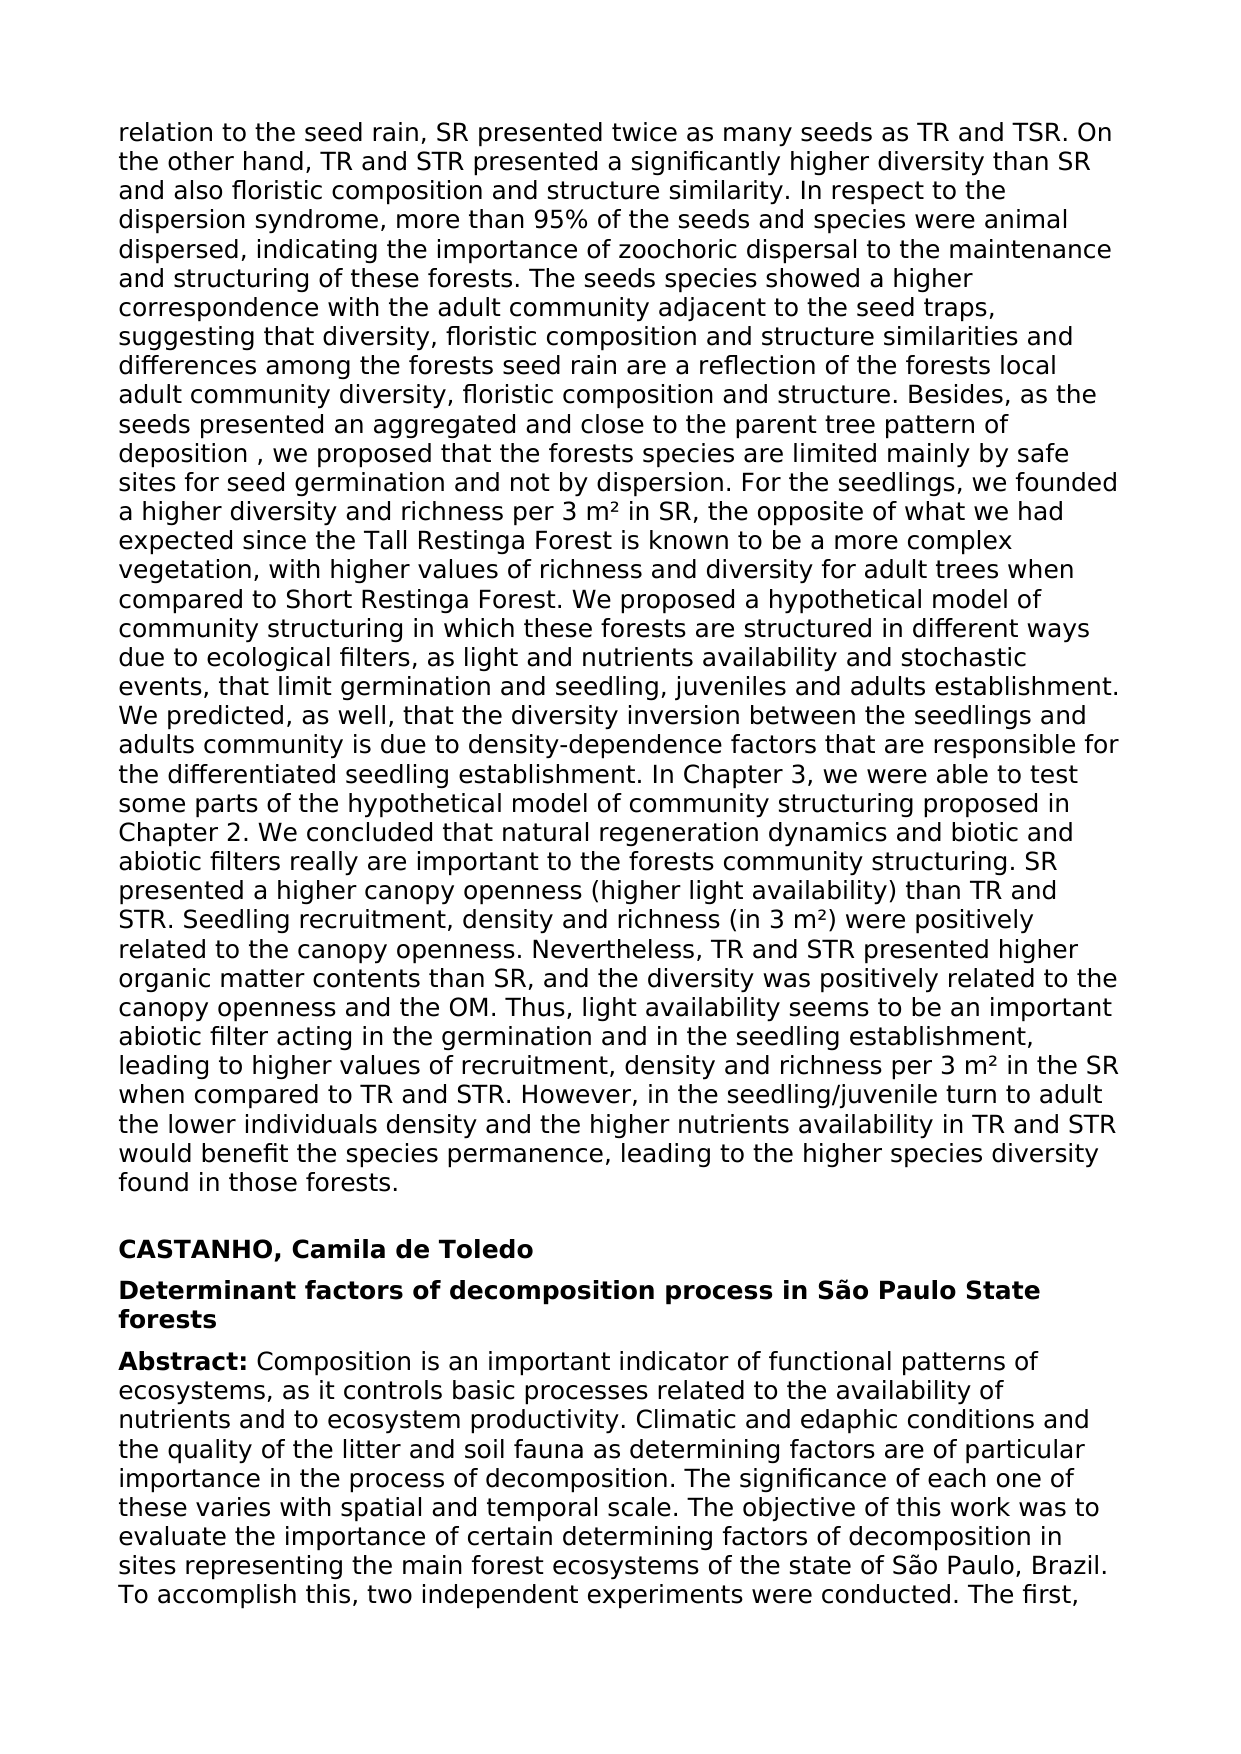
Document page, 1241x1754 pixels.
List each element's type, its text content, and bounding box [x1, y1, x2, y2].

text Abstract: Composition is an important indicator of functional patterns of ecosystems, as it controls basic processes related to the availability of nutrients and to ecosystem productivity. Climatic and edaphic conditions and the quality of the litter and soil fauna as determining factors are of particular importance in the process of decomposition. The significance of each one of these varies with spatial and temporal scale. The objective of this work was to evaluate the importance of certain determining factors of decomposition in sites representing the main forest ecosystems of the state of São Paulo, Brazil. To accomplish this, two independent experiments were conducted. The first, [118, 1347, 1122, 1610]
text Determinant factors of decomposition process in São Paulo State forests [118, 1276, 1122, 1335]
subtitle CASTANHO, Camila de Toledo [118, 1235, 1122, 1264]
text relation to the seed rain, SR presented twice as many seeds as TR and TSR. On the other hand, TR and STR presented a significantly higher diversity than SR and also floristic composition and structure similarity. In respect to the dispersion syndrome, more than 95% of the seeds and species were animal dispersed, indicating the importance of zoochoric dispersal to the maintenance and structuring of these forests. The seeds species showed a higher correspondence with the adult community adjacent to the seed traps, suggesting that diversity, floristic composition and structure similarities and differences among the forests seed rain are a reflection of the forests local adult community diversity, floristic composition and structure. Besides, as the seeds presented an aggregated and close to the parent tree pattern of deposition , we proposed that the forests species are limited mainly by safe sites for seed germination and not by dispersion. For the seedlings, we founded a higher diversity and richness per 3 m² in SR, the opposite of what we had expected since the Tall Restinga Forest is known to be a more complex vegetation, with higher values of richness and diversity for adult trees when compared to Short Restinga Forest. We proposed a hypothetical model of community structuring in which these forests are structured in different ways due to ecological filters, as light and nutrients availability and stochastic events, that limit germination and seedling, juveniles and adults establishment. We predicted, as well, that the diversity inversion between the seedlings and adults community is due to density-dependence factors that are responsible for the differentiated seedling establishment. In Chapter 3, we were able to test some parts of the hypothetical model of community structuring proposed in Chapter 2. We concluded that natural regeneration dynamics and biotic and abiotic filters really are important to the forests community structuring. SR presented a higher canopy openness (higher light availability) than TR and STR. Seedling recruitment, density and richness (in 3 m²) were positively related to the canopy openness. Nevertheless, TR and STR presented higher organic matter contents than SR, and the diversity was positively related to the canopy openness and the OM. Thus, light availability seems to be an important abiotic filter acting in the germination and in the seedling establishment, leading to higher values of recruitment, density and richness per 3 m² in the SR when compared to TR and STR. However, in the seedling/juvenile turn to adult the lower individuals density and the higher nutrients availability in TR and STR would benefit the species permanence, leading to the higher species diversity found in those forests. [118, 118, 1122, 1197]
